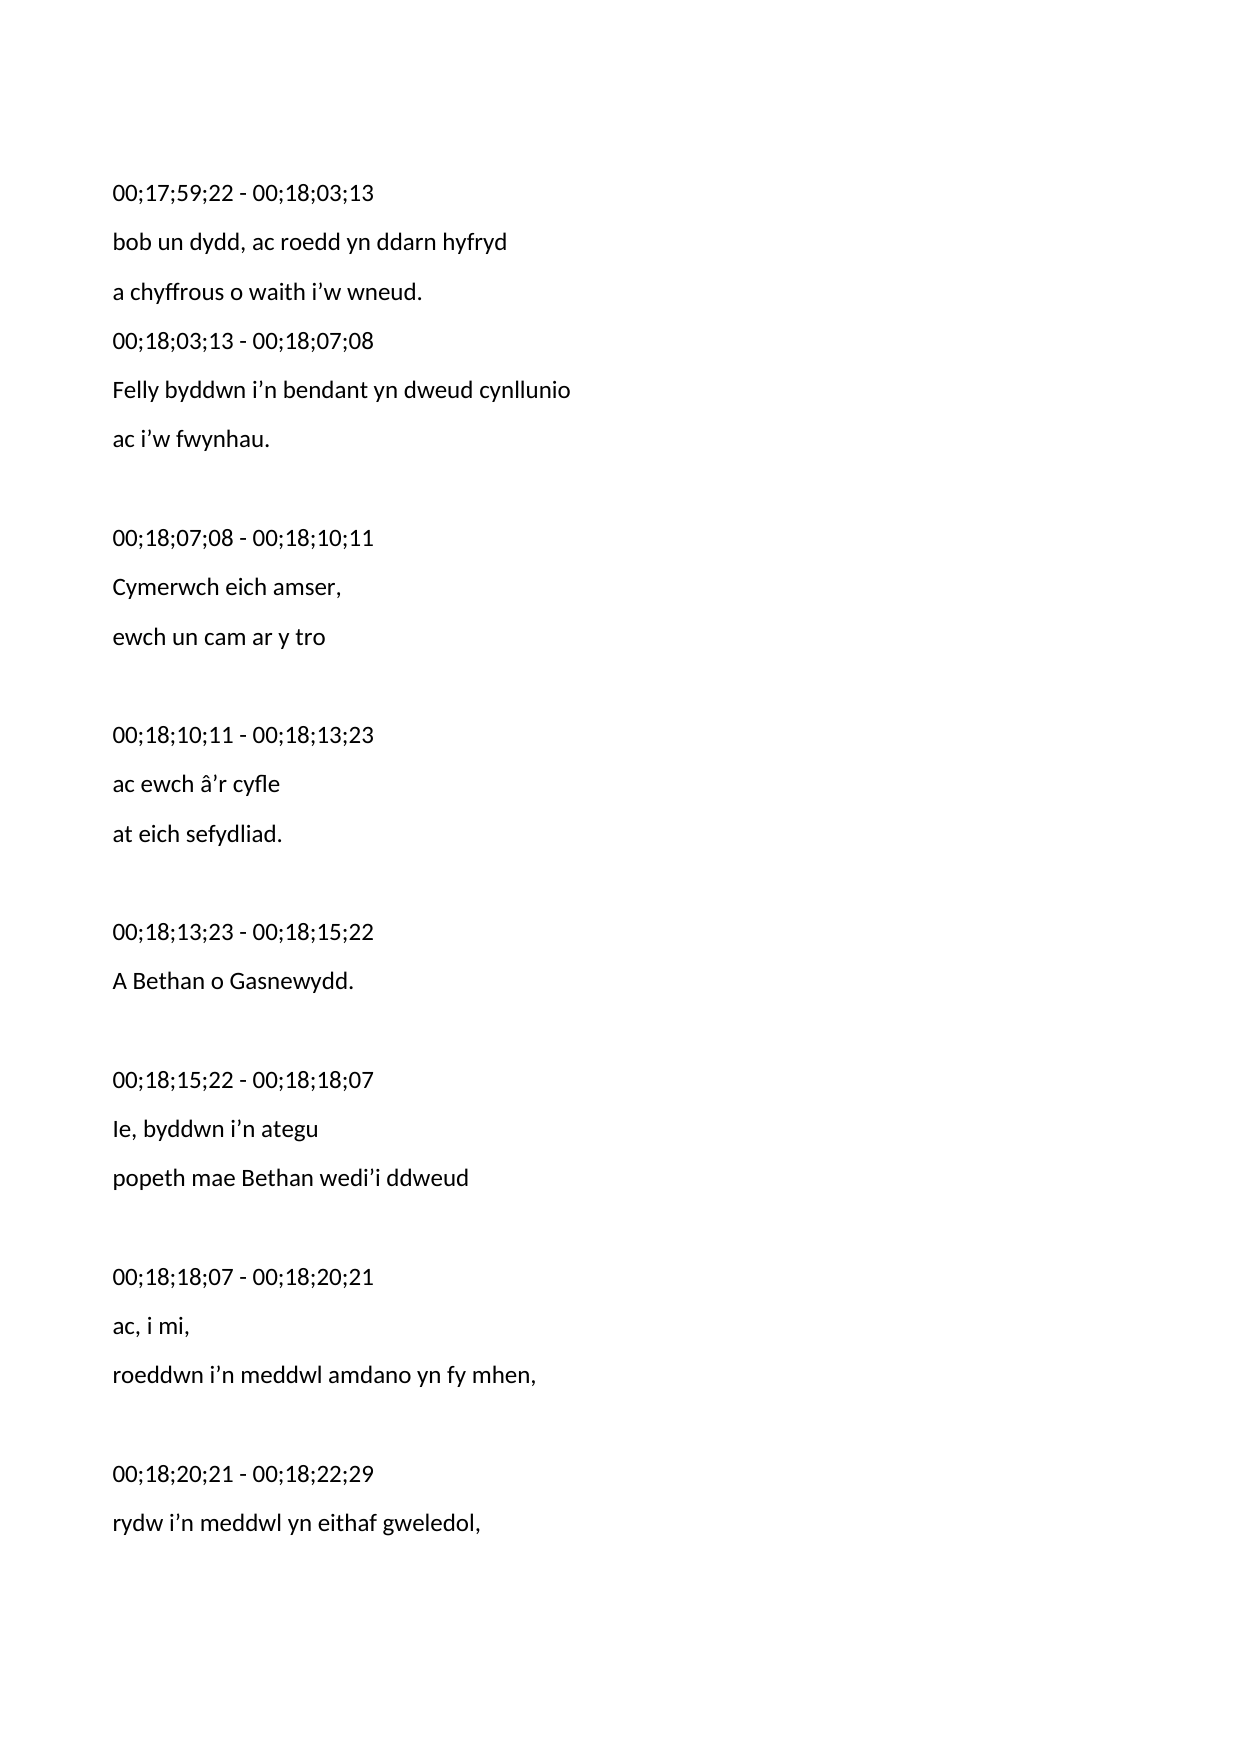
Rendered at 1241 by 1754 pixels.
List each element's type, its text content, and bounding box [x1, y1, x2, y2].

text 00;18;20;21 - 00;18;22;29 [112, 1458, 1128, 1489]
text 00;18;10;11 - 00;18;13;23 [112, 719, 1128, 750]
text Felly byddwn i’n bendant yn dweud cynllunio [112, 374, 1128, 405]
text Cymerwch eich amser, [112, 571, 1128, 602]
text at eich sefydliad. [112, 818, 1128, 848]
text ac ewch â’r cyfle [112, 768, 1128, 799]
text roeddwn i’n meddwl amdano yn fy mhen, [112, 1360, 1128, 1390]
text ewch un cam ar y tro [112, 621, 1128, 651]
text bob un dydd, ac roedd yn ddarn hyfryd [112, 226, 1128, 257]
text ac, i mi, [112, 1310, 1128, 1341]
text 00;18;03;13 - 00;18;07;08 [112, 325, 1128, 356]
text 00;17;59;22 - 00;18;03;13 [112, 177, 1128, 208]
text A Bethan o Gasnewydd. [112, 966, 1128, 996]
text 00;18;07;08 - 00;18;10;11 [112, 522, 1128, 553]
text 00;18;15;22 - 00;18;18;07 [112, 1064, 1128, 1094]
text Ie, byddwn i’n ategu [112, 1113, 1128, 1144]
text 00;18;13;23 - 00;18;15;22 [112, 916, 1128, 947]
text a chyffrous o waith i’w wneud. [112, 276, 1128, 306]
text rydw i’n meddwl yn eithaf gweledol, [112, 1507, 1128, 1538]
text 00;18;18;07 - 00;18;20;21 [112, 1261, 1128, 1292]
text ac i’w fwynhau. [112, 423, 1128, 454]
text popeth mae Bethan wedi’i ddweud [112, 1163, 1128, 1193]
